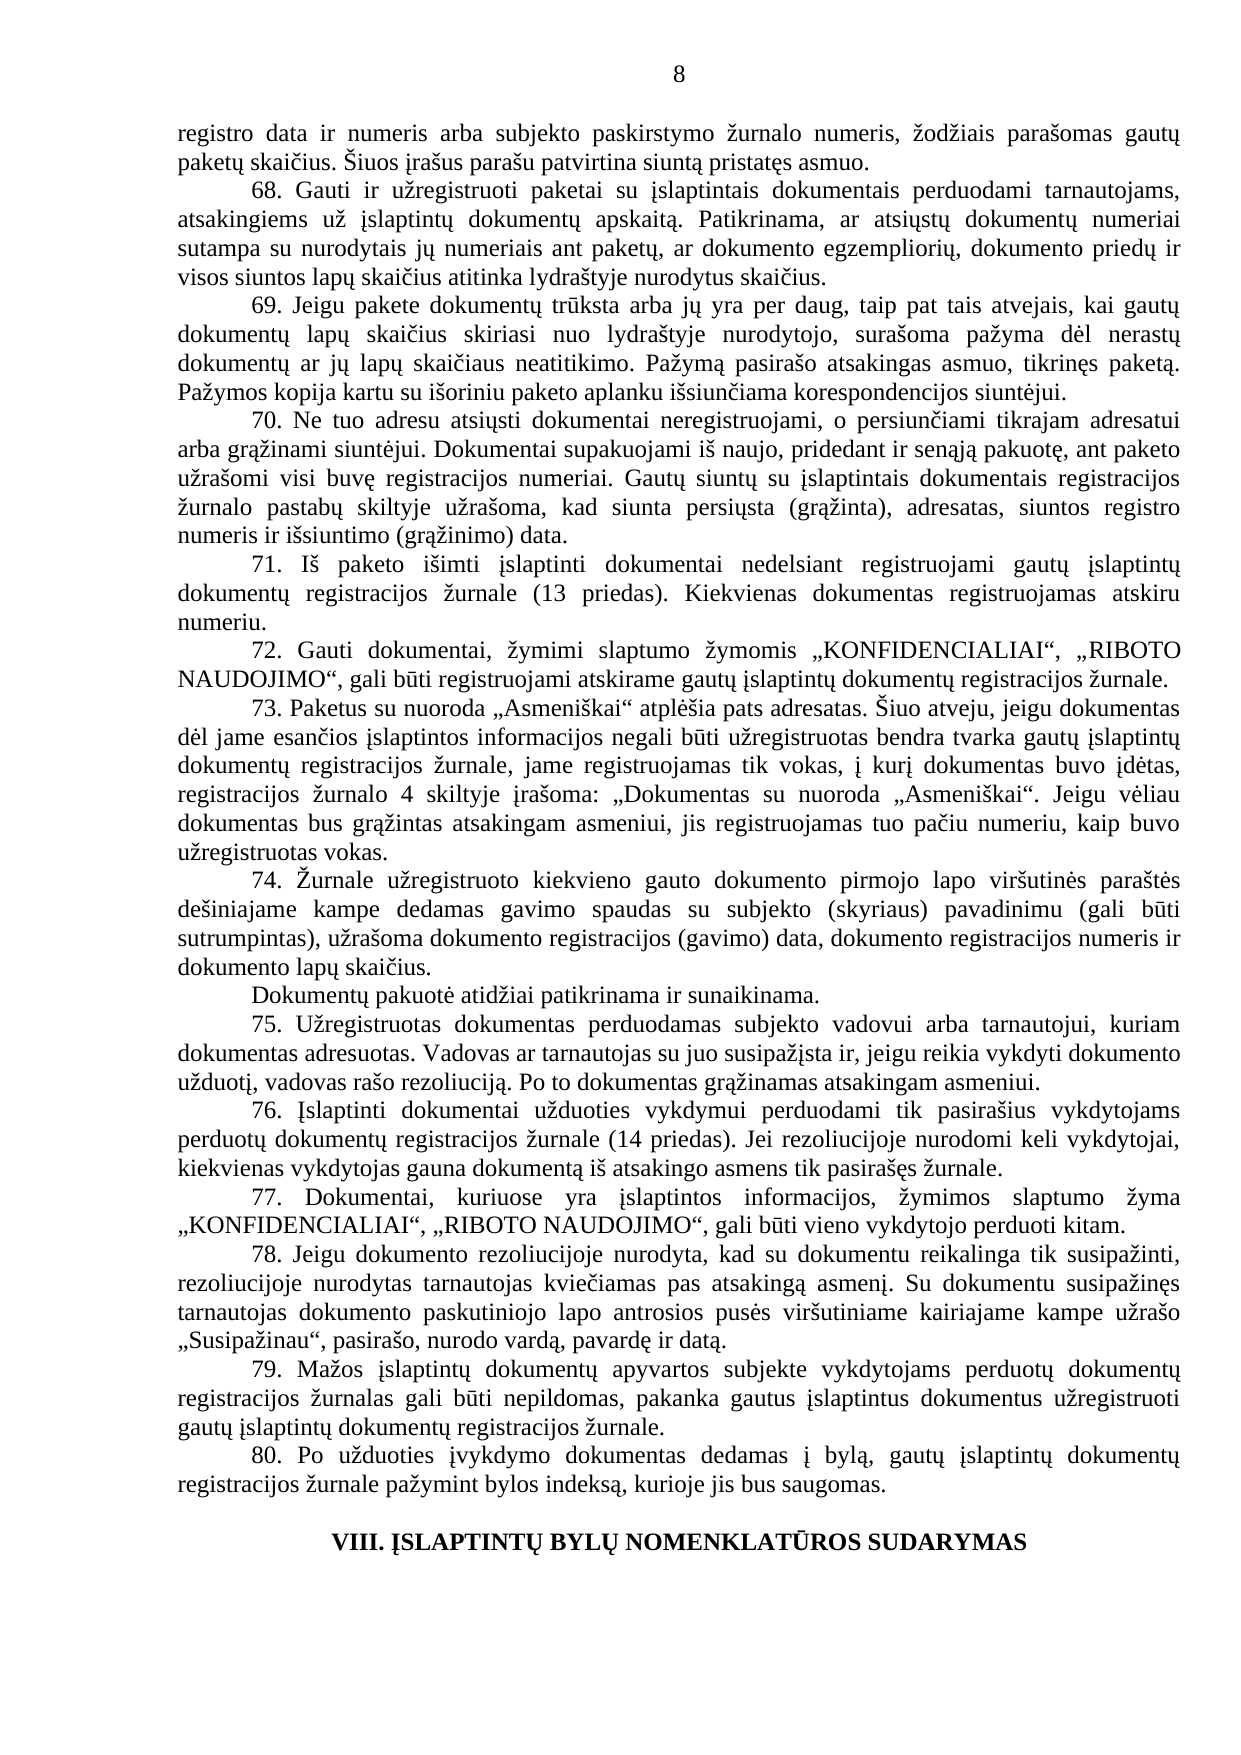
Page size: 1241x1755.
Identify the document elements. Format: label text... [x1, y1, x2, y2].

text 69. Jeigu pakete dokumentų trūksta arba jų yra per daug, taip pat tais atvejais, kai gautų dokumentų lapų skaičius skiriasi nuo lydraštyje nurodytojo, surašoma pažyma dėl nerastų dokumentų ar jų lapų skaičiaus neatitikimo. Pažymą pasirašo atsakingas asmuo, tikrinęs paketą. Pažymos kopija kartu su išoriniu paketo aplanku išsiunčiama korespondencijos siuntėjui. [177, 291, 1181, 406]
text VIII. ĮSLAPTINTŲ BYLŲ NOMENKLATŪROS SUDARYMAS [177, 1527, 1181, 1556]
text 74. Žurnale užregistruoto kiekvieno gauto dokumento pirmojo lapo viršutinės paraštės dešiniajame kampe dedamas gavimo spaudas su subjekto (skyriaus) pavadinimu (gali būti sutrumpintas), užrašoma dokumento registracijos (gavimo) data, dokumento registracijos numeris ir dokumento lapų skaičius. [177, 866, 1181, 981]
text 77. Dokumentai, kuriuose yra įslaptintos informacijos, žymimos slaptumo žyma „KONFIDENCIALIAI“, „RIBOTO NAUDOJIMO“, gali būti vieno vykdytojo perduoti kitam. [177, 1182, 1181, 1239]
text 70. Ne tuo adresu atsiųsti dokumentai neregistruojami, o persiunčiami tikrajam adresatui arba grąžinami siuntėjui. Dokumentai supakuojami iš naujo, pridedant ir senąją pakuotę, ant paketo užrašomi visi buvę registracijos numeriai. Gautų siuntų su įslaptintais dokumentais registracijos žurnalo pastabų skiltyje užrašoma, kad siunta persiųsta (grąžinta), adresatas, siuntos registro numeris ir išsiuntimo (grąžinimo) data. [177, 406, 1181, 549]
text 79. Mažos įslaptintų dokumentų apyvartos subjekte vykdytojams perduotų dokumentų registracijos žurnalas gali būti nepildomas, pakanka gautus įslaptintus dokumentus užregistruoti gautų įslaptintų dokumentų registracijos žurnale. [177, 1354, 1181, 1441]
text 73. Paketus su nuoroda „Asmeniškai“ atplėšia pats adresatas. Šiuo atveju, jeigu dokumentas dėl jame esančios įslaptintos informacijos negali būti užregistruotas bendra tvarka gautų įslaptintų dokumentų registracijos žurnale, jame registruojamas tik vokas, į kurį dokumentas buvo įdėtas, registracijos žurnalo 4 skiltyje įrašoma: „Dokumentas su nuoroda „Asmeniškai“. Jeigu vėliau dokumentas bus grąžintas atsakingam asmeniui, jis registruojamas tuo pačiu numeriu, kaip buvo užregistruotas vokas. [177, 693, 1181, 866]
text 72. Gauti dokumentai, žymimi slaptumo žymomis „KONFIDENCIALIAI“, „Riboto naudojimo“, gali būti registruojami atskirame gautų įslaptintų dokumentų registracijos žurnale. [177, 636, 1181, 693]
text 78. Jeigu dokumento rezoliucijoje nurodyta, kad su dokumentu reikalinga tik susipažinti, rezoliucijoje nurodytas tarnautojas kviečiamas pas atsakingą asmenį. Su dokumentu susipažinęs tarnautojas dokumento paskutiniojo lapo antrosios pusės viršutiniame kairiajame kampe užrašo „Susipažinau“, pasirašo, nurodo vardą, pavardę ir datą. [177, 1239, 1181, 1354]
text 71. Iš paketo išimti įslaptinti dokumentai nedelsiant registruojami gautų įslaptintų dokumentų registracijos žurnale (13 priedas). Kiekvienas dokumentas registruojamas atskiru numeriu. [177, 549, 1181, 636]
text 80. Po užduoties įvykdymo dokumentas dedamas į bylą, gautų įslaptintų dokumentų registracijos žurnale pažymint bylos indeksą, kurioje jis bus saugomas. [177, 1441, 1181, 1498]
text Dokumentų pakuotė atidžiai patikrinama ir sunaikinama. [177, 981, 1181, 1009]
text 75. Užregistruotas dokumentas perduodamas subjekto vadovui arba tarnautojui, kuriam dokumentas adresuotas. Vadovas ar tarnautojas su juo susipažįsta ir, jeigu reikia vykdyti dokumento užduotį, vadovas rašo rezoliuciją. Po to dokumentas grąžinamas atsakingam asmeniui. [177, 1009, 1181, 1096]
text registro data ir numeris arba subjekto paskirstymo žurnalo numeris, žodžiais parašomas gautų paketų skaičius. Šiuos įrašus parašu patvirtina siuntą pristatęs asmuo. [177, 118, 1181, 176]
text 68. Gauti ir užregistruoti paketai su įslaptintais dokumentais perduodami tarnautojams, atsakingiems už įslaptintų dokumentų apskaitą. Patikrinama, ar atsiųstų dokumentų numeriai sutampa su nurodytais jų numeriais ant paketų, ar dokumento egzempliorių, dokumento priedų ir visos siuntos lapų skaičius atitinka lydraštyje nurodytus skaičius. [177, 176, 1181, 291]
text 76. Įslaptinti dokumentai užduoties vykdymui perduodami tik pasirašius vykdytojams perduotų dokumentų registracijos žurnale (14 priedas). Jei rezoliucijoje nurodomi keli vykdytojai, kiekvienas vykdytojas gauna dokumentą iš atsakingo asmens tik pasirašęs žurnale. [177, 1096, 1181, 1182]
